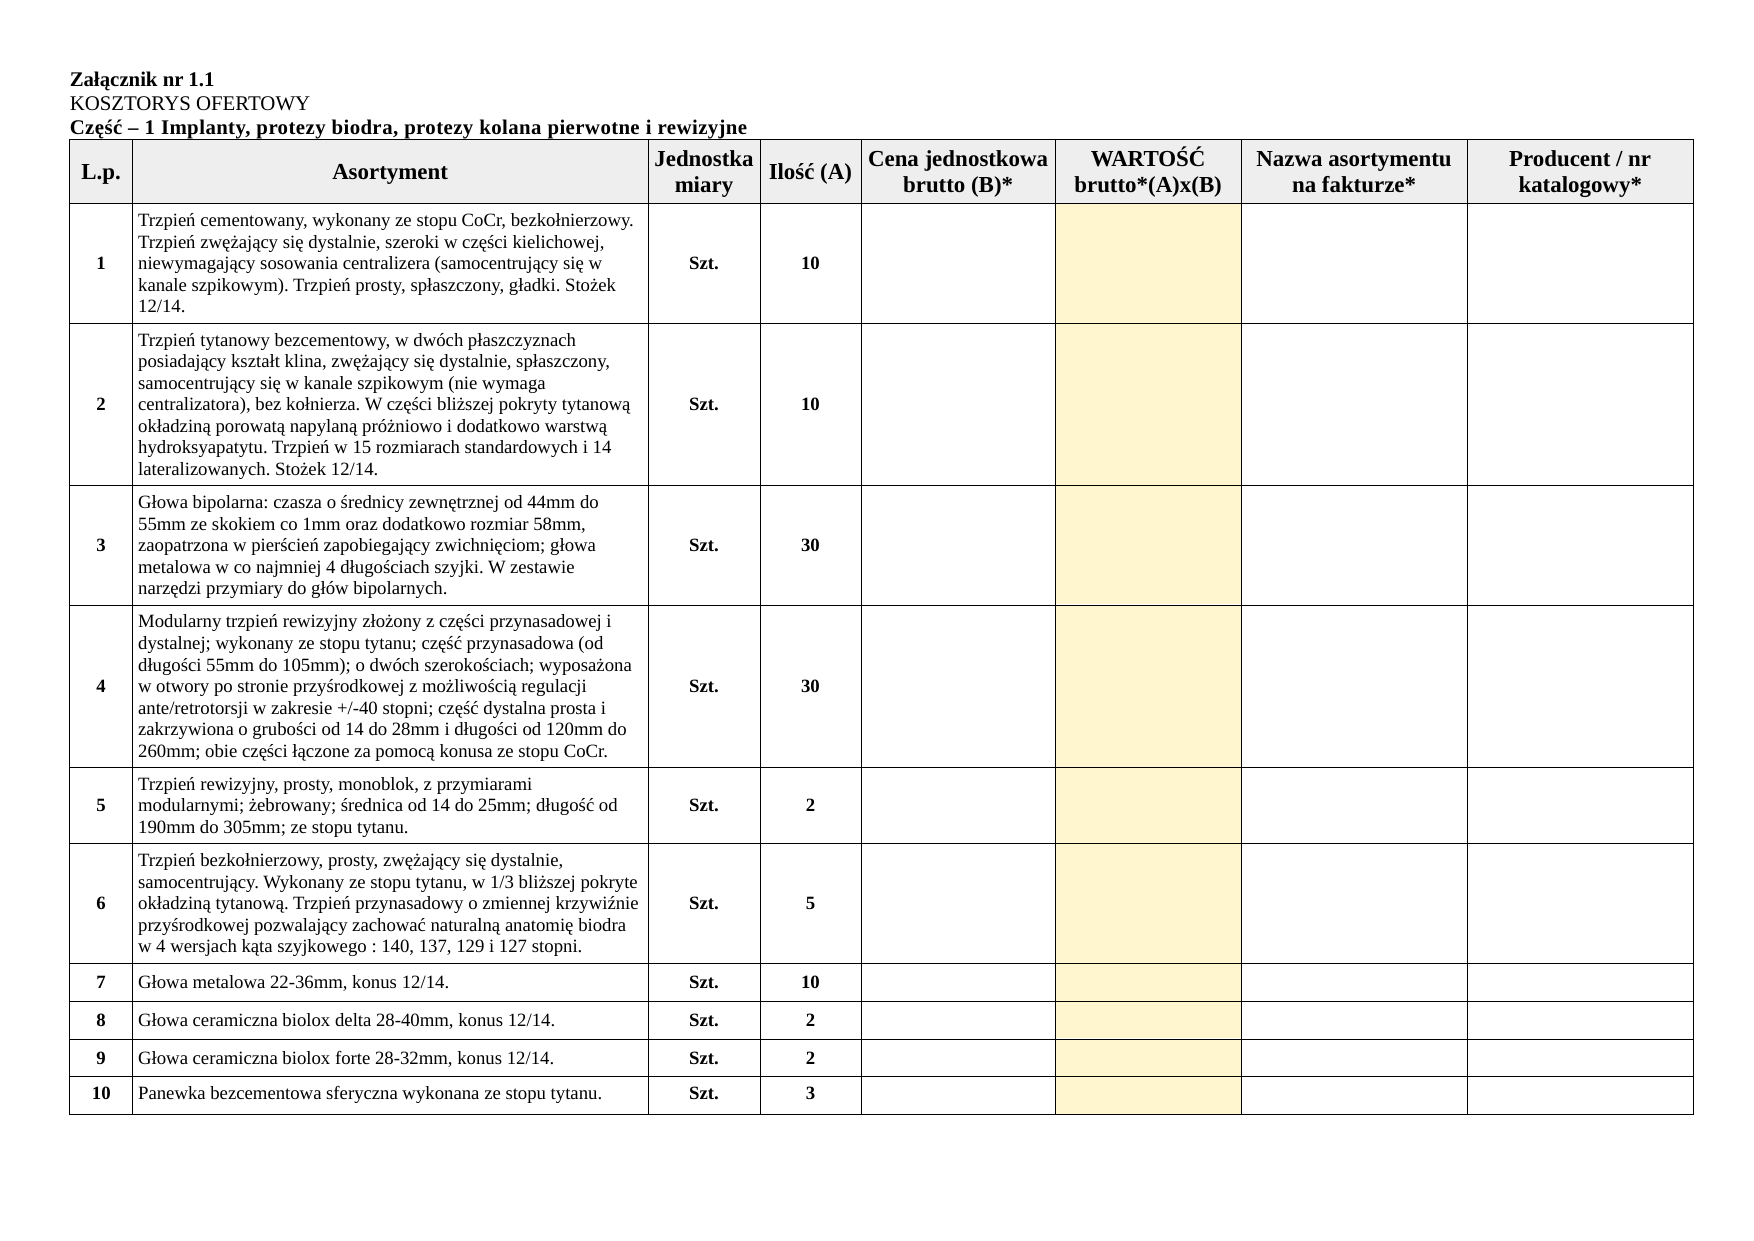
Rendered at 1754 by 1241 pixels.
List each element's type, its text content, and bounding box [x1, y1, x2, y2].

table_cell Trzpień cementowany, wykonany ze stopu CoCr, bezkołnierzowy. Trzpień zwężający się dystalnie, szeroki w części kielichowej, niewymagający sosowania centralizera (samocentrujący się w kanale szpikowym). Trzpień prosty, spłaszczony, gładki. Stożek 12/14. [133, 204, 648, 323]
table_cell [1468, 1040, 1693, 1076]
table_cell Szt. [649, 324, 760, 485]
table_header WARTOŚĆ brutto*(A)x(B) [1056, 140, 1241, 203]
table_cell [1468, 1002, 1693, 1038]
table_cell [1468, 204, 1693, 323]
table_cell [1056, 486, 1241, 604]
table_cell [1468, 1077, 1693, 1114]
table_cell 2 [761, 1002, 861, 1038]
table_cell [862, 844, 1055, 963]
text Załącznik nr 1.1 [69, 67, 1693, 91]
table_cell 5 [761, 844, 861, 963]
table_cell [1468, 844, 1693, 963]
table_cell Panewka bezcementowa sferyczna wykonana ze stopu tytanu. [133, 1077, 648, 1114]
table_cell [1242, 204, 1467, 323]
table_cell 7 [70, 964, 132, 1001]
table_cell Szt. [649, 1002, 760, 1038]
table_header Asortyment [133, 140, 648, 203]
table_cell [1242, 324, 1467, 485]
table_cell 5 [70, 768, 132, 843]
table_cell Szt. [649, 1077, 760, 1114]
table_cell [862, 964, 1055, 1001]
table_cell Modularny trzpień rewizyjny złożony z części przynasadowej i dystalnej; wykonany ze stopu tytanu; część przynasadowa (od długości 55mm do 105mm); o dwóch szerokościach; wyposażona w otwory po stronie przyśrodkowej z możliwością regulacji ante/retrotorsji w zakresie +/-40 stopni; część dystalna prosta i zakrzywiona o grubości od 14 do 28mm i długości od 120mm do 260mm; obie części łączone za pomocą konusa ze stopu CoCr. [133, 606, 648, 767]
table_cell [1468, 606, 1693, 767]
table_cell Szt. [649, 1040, 760, 1076]
table_header Jednostka miary [649, 140, 760, 203]
table_cell 10 [761, 964, 861, 1001]
table_cell [862, 1002, 1055, 1038]
table_cell [1242, 486, 1467, 604]
table_cell 3 [761, 1077, 861, 1114]
table_cell [1056, 844, 1241, 963]
table_header Cena jednostkowa brutto (B)* [862, 140, 1055, 203]
table_cell 10 [761, 204, 861, 323]
table_cell [862, 606, 1055, 767]
table_cell [1468, 768, 1693, 843]
table_cell 10 [761, 324, 861, 485]
table_cell [1056, 204, 1241, 323]
table_cell [1056, 964, 1241, 1001]
table_cell 30 [761, 486, 861, 604]
table_cell 4 [70, 606, 132, 767]
table_cell 8 [70, 1002, 132, 1038]
table_cell 2 [761, 1040, 861, 1076]
table_cell Trzpień tytanowy bezcementowy, w dwóch płaszczyznach posiadający kształt klina, zwężający się dystalnie, spłaszczony, samocentrujący się w kanale szpikowym (nie wymaga centralizatora), bez kołnierza. W części bliższej pokryty tytanową okładziną porowatą napylaną próżniowo i dodatkowo warstwą hydroksyapatytu. Trzpień w 15 rozmiarach standardowych i 14 lateralizowanych. Stożek 12/14. [133, 324, 648, 485]
table_cell [1242, 1077, 1467, 1114]
table_cell [862, 1077, 1055, 1114]
table_header Nazwa asortymentu na fakturze* [1242, 140, 1467, 203]
table_cell [1242, 1040, 1467, 1076]
table_cell [1242, 768, 1467, 843]
table_cell 30 [761, 606, 861, 767]
table_cell Głowa metalowa 22-36mm, konus 12/14. [133, 964, 648, 1001]
table_cell [862, 324, 1055, 485]
table_cell [862, 1040, 1055, 1076]
table_header Producent / nr katalogowy* [1468, 140, 1693, 203]
text KOSZTORYS OFERTOWY [69, 91, 1693, 115]
table_cell [1468, 324, 1693, 485]
table_cell [1468, 964, 1693, 1001]
table_cell Głowa ceramiczna biolox forte 28-32mm, konus 12/14. [133, 1040, 648, 1076]
table_cell 3 [70, 486, 132, 604]
table_cell 9 [70, 1040, 132, 1076]
table_cell Głowa bipolarna: czasza o średnicy zewnętrznej od 44mm do 55mm ze skokiem co 1mm oraz dodatkowo rozmiar 58mm, zaopatrzona w pierścień zapobiegający zwichnięciom; głowa metalowa w co najmniej 4 długościach szyjki. W zestawie narzędzi przymiary do głów bipolarnych. [133, 486, 648, 604]
table_cell [1056, 1002, 1241, 1038]
table_cell Trzpień rewizyjny, prosty, monoblok, z przymiarami modularnymi; żebrowany; średnica od 14 do 25mm; długość od 190mm do 305mm; ze stopu tytanu. [133, 768, 648, 843]
table_cell Głowa ceramiczna biolox delta 28-40mm, konus 12/14. [133, 1002, 648, 1038]
table_cell Szt. [649, 768, 760, 843]
table_cell [1242, 844, 1467, 963]
table_cell [1242, 606, 1467, 767]
table_cell 2 [70, 324, 132, 485]
table_header Ilość (A) [761, 140, 861, 203]
table_cell [1056, 606, 1241, 767]
text Część – 1 Implanty, protezy biodra, protezy kolana pierwotne i rewizyjne [69, 115, 1693, 139]
table_cell Szt. [649, 964, 760, 1001]
table_cell [862, 486, 1055, 604]
table_cell [862, 204, 1055, 323]
table_cell Szt. [649, 606, 760, 767]
table_cell Szt. [649, 486, 760, 604]
table_cell Trzpień bezkołnierzowy, prosty, zwężający się dystalnie, samocentrujący. Wykonany ze stopu tytanu, w 1/3 bliższej pokryte okładziną tytanową. Trzpień przynasadowy o zmiennej krzywiźnie przyśrodkowej pozwalający zachować naturalną anatomię biodra w 4 wersjach kąta szyjkowego : 140, 137, 129 i 127 stopni. [133, 844, 648, 963]
table_cell [1468, 486, 1693, 604]
table_cell [1056, 1077, 1241, 1114]
table_cell Szt. [649, 204, 760, 323]
table_cell 6 [70, 844, 132, 963]
table_cell 10 [70, 1077, 132, 1114]
table_cell [1056, 768, 1241, 843]
table_header L.p. [70, 140, 132, 203]
table_cell [862, 768, 1055, 843]
table_cell [1242, 1002, 1467, 1038]
table_cell 1 [70, 204, 132, 323]
table_cell Szt. [649, 844, 760, 963]
table_cell [1056, 1040, 1241, 1076]
table_cell [1056, 324, 1241, 485]
table_cell [1242, 964, 1467, 1001]
table_cell 2 [761, 768, 861, 843]
